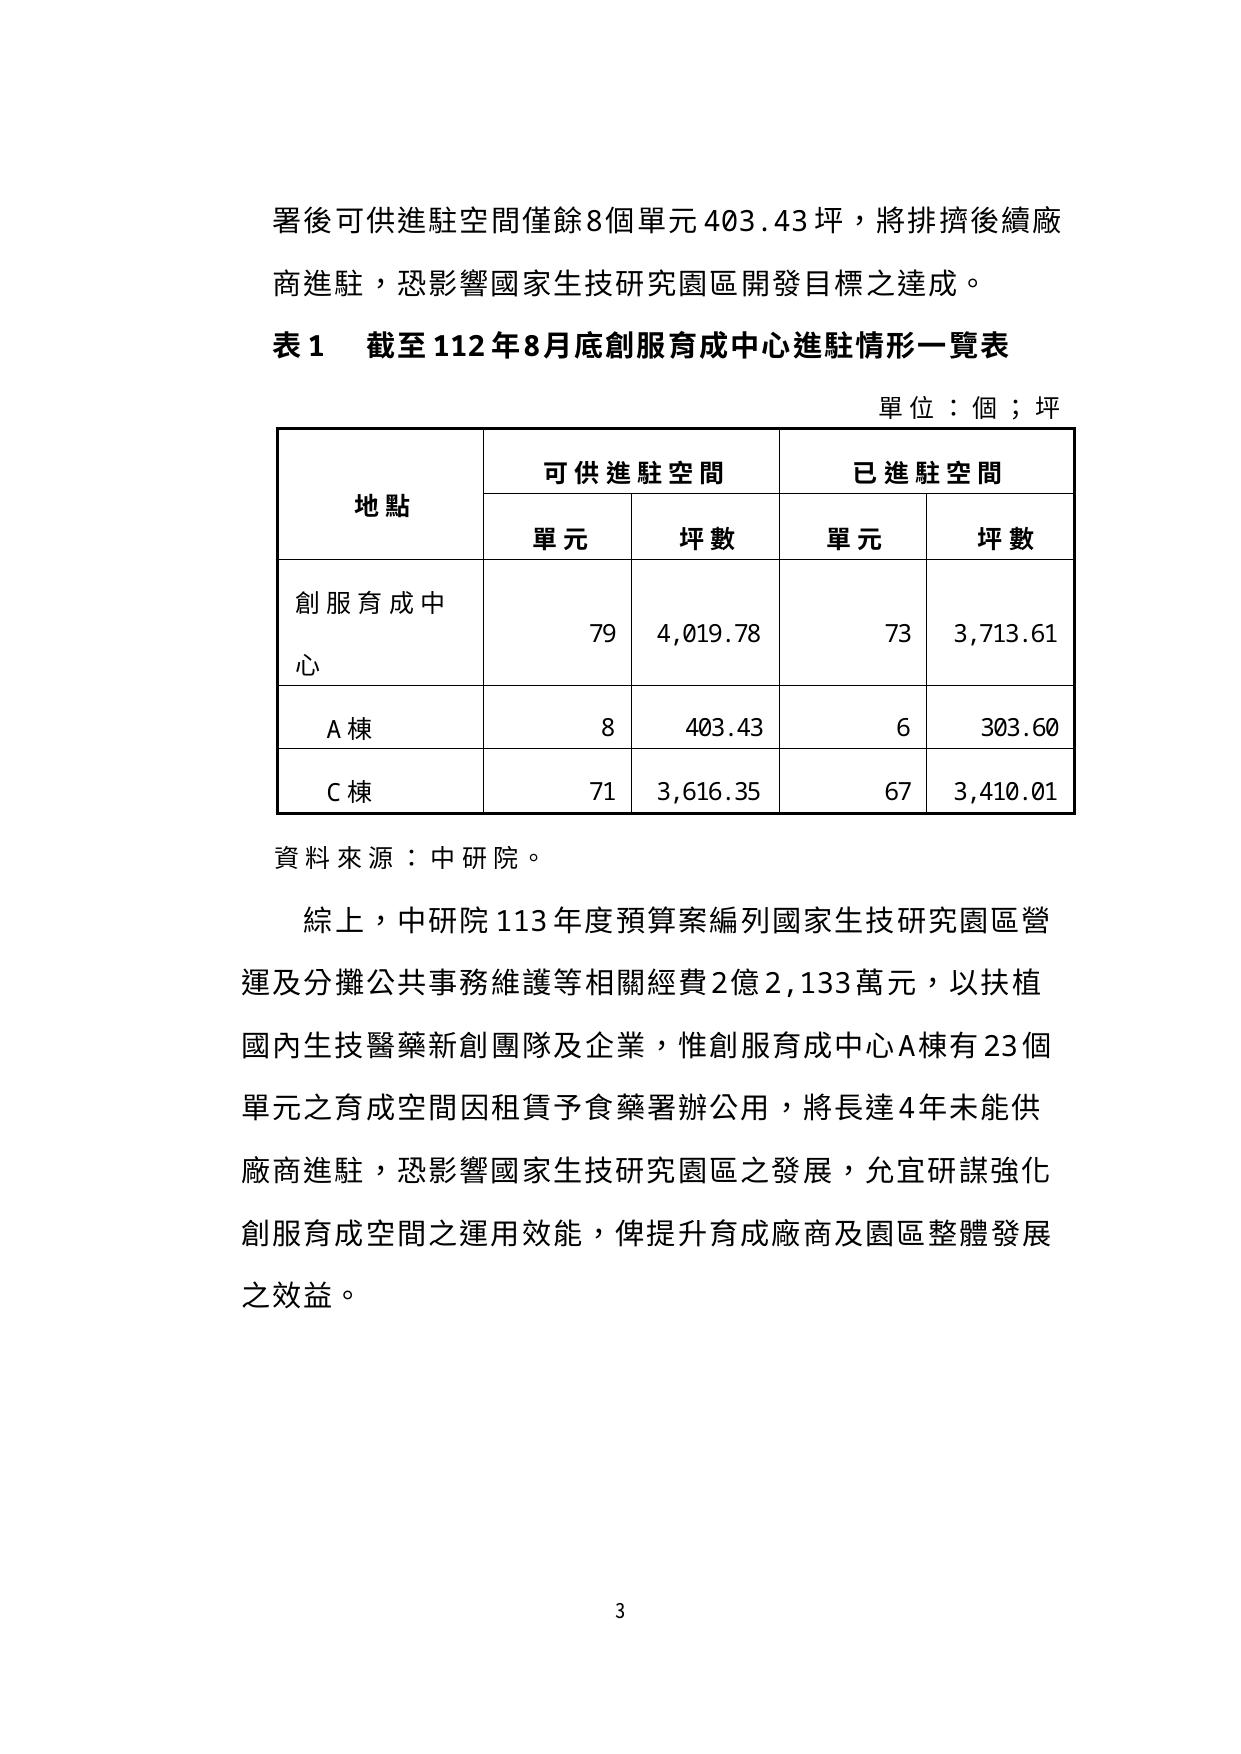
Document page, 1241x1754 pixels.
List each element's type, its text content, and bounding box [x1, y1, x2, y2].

table_header 地點 [279, 430, 483, 558]
text 署後可供進駐空間僅餘8個單元403.43坪，將排擠後續廠商進駐，恐影響國家生技研究園區開發目標之達成。 [266, 177, 1063, 302]
table_cell 73 [780, 560, 926, 684]
table_cell 3,410.01 [927, 749, 1073, 812]
text 資料來源：中研院。 [266, 815, 1063, 877]
table_cell 6 [780, 686, 926, 748]
table_cell 3,616.35 [632, 749, 779, 812]
table_cell 67 [780, 749, 926, 812]
table_cell 303.60 [927, 686, 1073, 748]
table_header 已進駐空間 [780, 430, 1073, 493]
text 表1 截至112年8月底創服育成中心進駐情形一覽表 [266, 302, 1063, 365]
table_cell 403.43 [632, 686, 779, 748]
table_cell 單元 [484, 494, 631, 558]
table_cell 4,019.78 [632, 560, 779, 684]
text 單位：個；坪 [177, 365, 1063, 427]
table_cell 創服育成中心 [279, 560, 483, 684]
table_cell 71 [484, 749, 631, 812]
table_cell 單元 [780, 494, 926, 558]
table_header 可供進駐空間 [484, 430, 779, 493]
table_cell A棟 [279, 686, 483, 748]
text 綜上，中研院113年度預算案編列國家生技研究園區營運及分攤公共事務維護等相關經費2億2,133萬元，以扶植國內生技醫藥新創團隊及企業，惟創服育成中心A棟有23個單元之育成空間因租賃予食藥署辦公用，將長達4年未能供廠商進駐，恐影響國家生技研究園區之發展，允宜研謀強化創服育成空間之運用效能，俾提升育成廠商及園區整體發展之效益。 [236, 877, 1063, 1315]
table_cell 79 [484, 560, 631, 684]
table_cell 坪數 [927, 494, 1073, 558]
table_cell 8 [484, 686, 631, 748]
table_cell C棟 [279, 749, 483, 812]
table_cell 3,713.61 [927, 560, 1073, 684]
table_cell 坪數 [632, 494, 779, 558]
